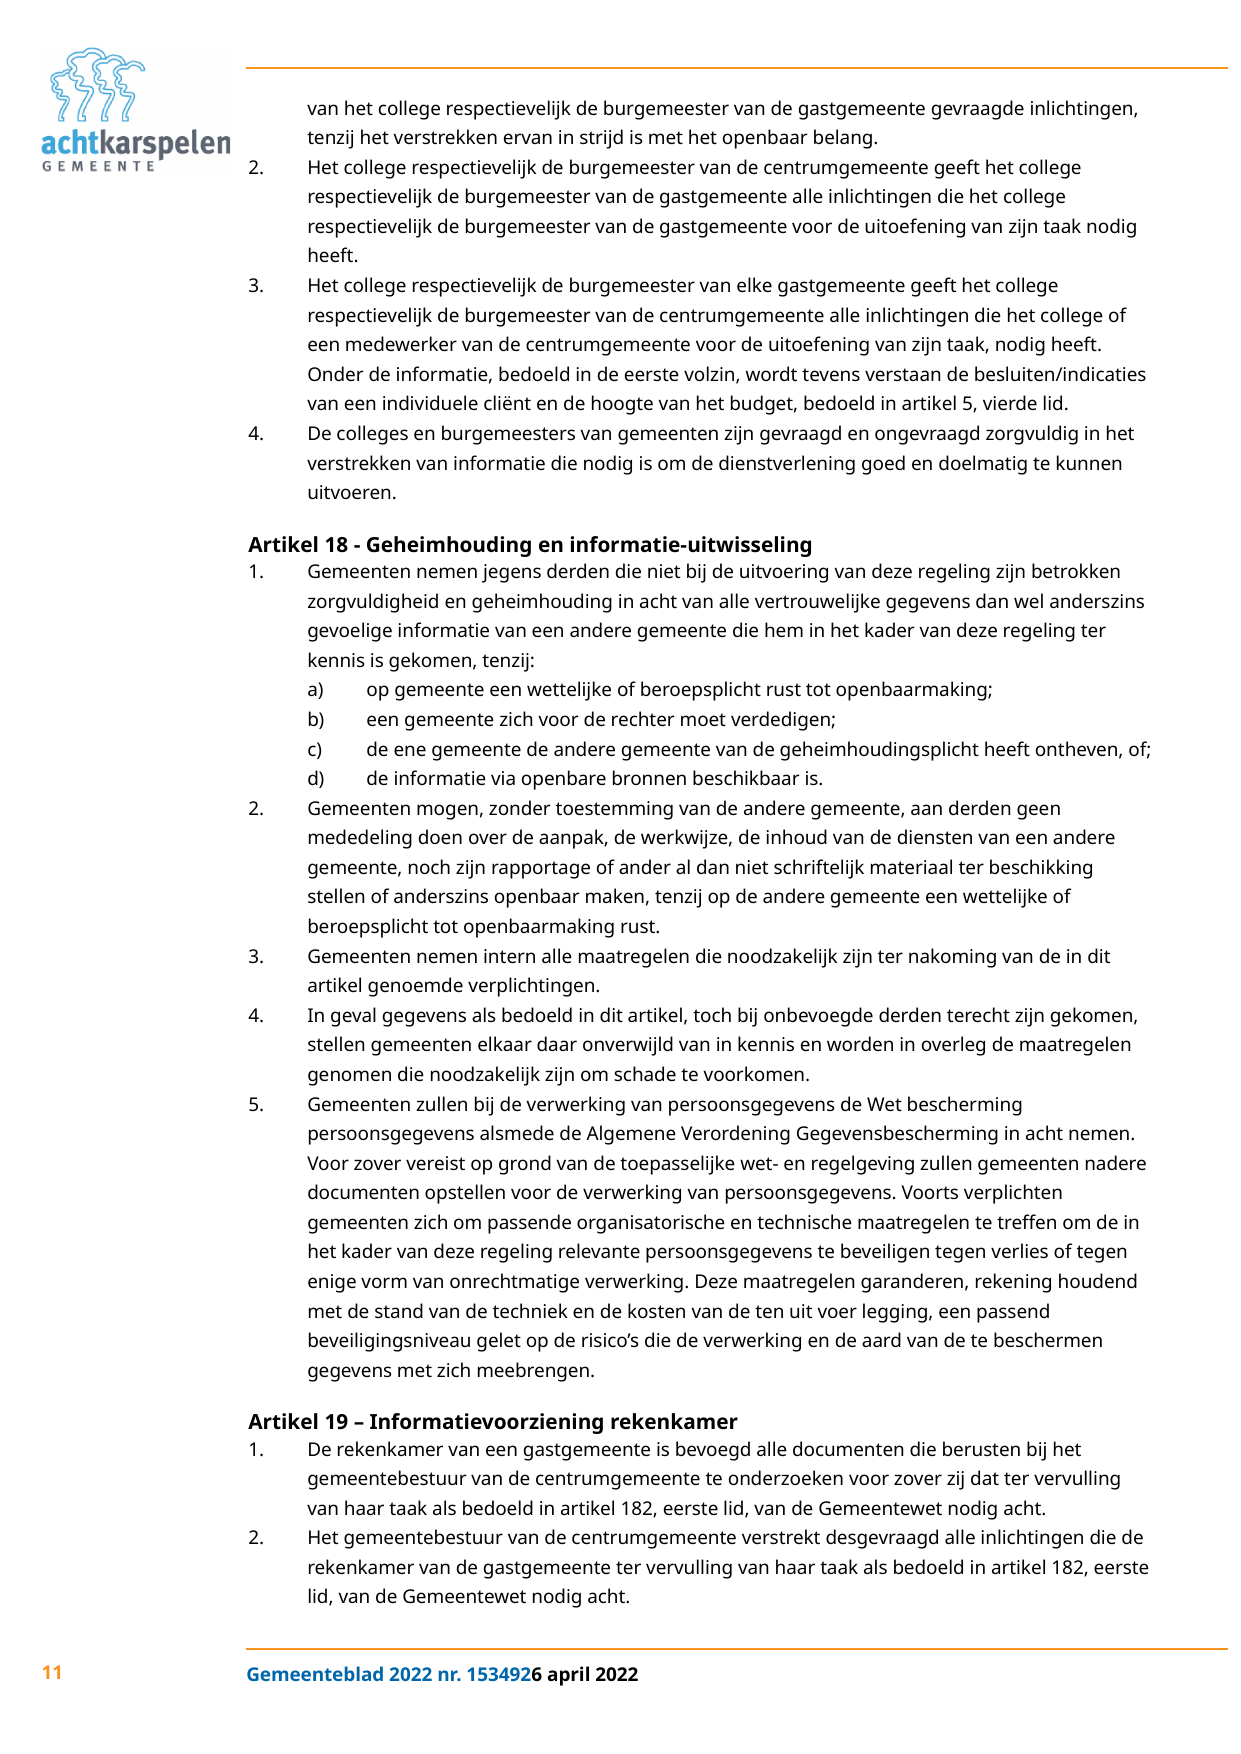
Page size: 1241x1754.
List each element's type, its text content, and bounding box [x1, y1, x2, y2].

picture [41, 47, 231, 172]
list Het college respectievelijk de burgemeester van de centrumgemeente geeft het college respectievelijk de burgemeester van de gastgemeente alle inlichtingen die het college respectievelijk de burgemeester van de gastgemeente voor de uitoefening van zijn taak nodig heeft. [248, 154, 1152, 268]
list De rekenkamer van een gastgemeente is bevoegd alle documenten die berusten bij het gemeentebestuur van de centrumgemeente te onderzoeken voor zover zij dat ter vervulling van haar taak als bedoeld in artikel 182, eerste lid, van de Gemeentewet nodig acht. [248, 1436, 1152, 1521]
list een gemeente zich voor de rechter moet verdedigen; [307, 706, 1152, 732]
list Gemeenten nemen jegens derden die niet bij de uitvoering van deze regeling zijn betrokken zorgvuldigheid en geheimhouding in acht van alle vertrouwelijke gegevens dan wel anderszins gevoelige informatie van een andere gemeente die hem in het kader van deze regeling ter kennis is gekomen, tenzij: [248, 558, 1152, 673]
list De colleges en burgemeesters van gemeenten zijn gevraagd en ongevraagd zorgvuldig in het verstrekken van informatie die nodig is om de dienstverlening goed en doelmatig te kunnen uitvoeren. [248, 420, 1152, 505]
list de informatie via openbare bronnen beschikbaar is. [307, 765, 1152, 791]
text Artikel 19 – Informatievoorziening rekenkamer [248, 1407, 1152, 1436]
list Het gemeentebestuur van de centrumgemeente verstrekt desgevraagd alle inlichtingen die de rekenkamer van de gastgemeente ter vervulling van haar taak als bedoeld in artikel 182, eerste lid, van de Gemeentewet nodig acht. [248, 1524, 1152, 1609]
list Het college respectievelijk de burgemeester van elke gastgemeente geeft het college respectievelijk de burgemeester van de centrumgemeente alle inlichtingen die het college of een medewerker van de centrumgemeente voor de uitoefening van zijn taak, nodig heeft. Onder de informatie, bedoeld in de eerste volzin, wordt tevens verstaan de besluiten/indicaties van een individuele cliënt en de hoogte van het budget, bedoeld in artikel 5, vierde lid. [248, 272, 1152, 416]
list op gemeente een wettelijke of beroepsplicht rust tot openbaarmaking; [307, 677, 1152, 702]
list van het college respectievelijk de burgemeester van de gastgemeente gevraagde inlichtingen, tenzij het verstrekken ervan in strijd is met het openbaar belang. [248, 95, 1152, 150]
text Artikel 18 - Geheimhouding en informatie-uitwisseling [248, 530, 1152, 558]
list Gemeenten zullen bij de verwerking van persoonsgegevens de Wet bescherming persoonsgegevens alsmede de Algemene Verordening Gegevensbescherming in acht nemen. Voor zover vereist op grond van de toepasselijke wet- en regelgeving zullen gemeenten nadere documenten opstellen voor de verwerking van persoonsgegevens. Voorts verplichten gemeenten zich om passende organisatorische en technische maatregelen te treffen om de in het kader van deze regeling relevante persoonsgegevens te beveiligen tegen verlies of tegen enige vorm van onrechtmatige verwerking. Deze maatregelen garanderen, rekening houdend met de stand van de techniek en de kosten van de ten uit voer legging, een passend beveiligingsniveau gelet op de risico’s die de verwerking en de aard van de te beschermen gegevens met zich meebrengen. [248, 1091, 1152, 1383]
list de ene gemeente de andere gemeente van de geheimhoudingsplicht heeft ontheven, of; [307, 736, 1152, 761]
list Gemeenten mogen, zonder toestemming van de andere gemeente, aan derden geen mededeling doen over de aanpak, de werkwijze, de inhoud van de diensten van een andere gemeente, noch zijn rapportage of ander al dan niet schriftelijk materiaal ter beschikking stellen of anderszins openbaar maken, tenzij op de andere gemeente een wettelijke of beroepsplicht tot openbaarmaking rust. [248, 795, 1152, 939]
list Gemeenten nemen intern alle maatregelen die noodzakelijk zijn ter nakoming van de in dit artikel genoemde verplichtingen. [248, 943, 1152, 998]
list In geval gegevens als bedoeld in dit artikel, toch bij onbevoegde derden terecht zijn gekomen, stellen gemeenten elkaar daar onverwijld van in kennis en worden in overleg de maatregelen genomen die noodzakelijk zijn om schade te voorkomen. [248, 1002, 1152, 1087]
